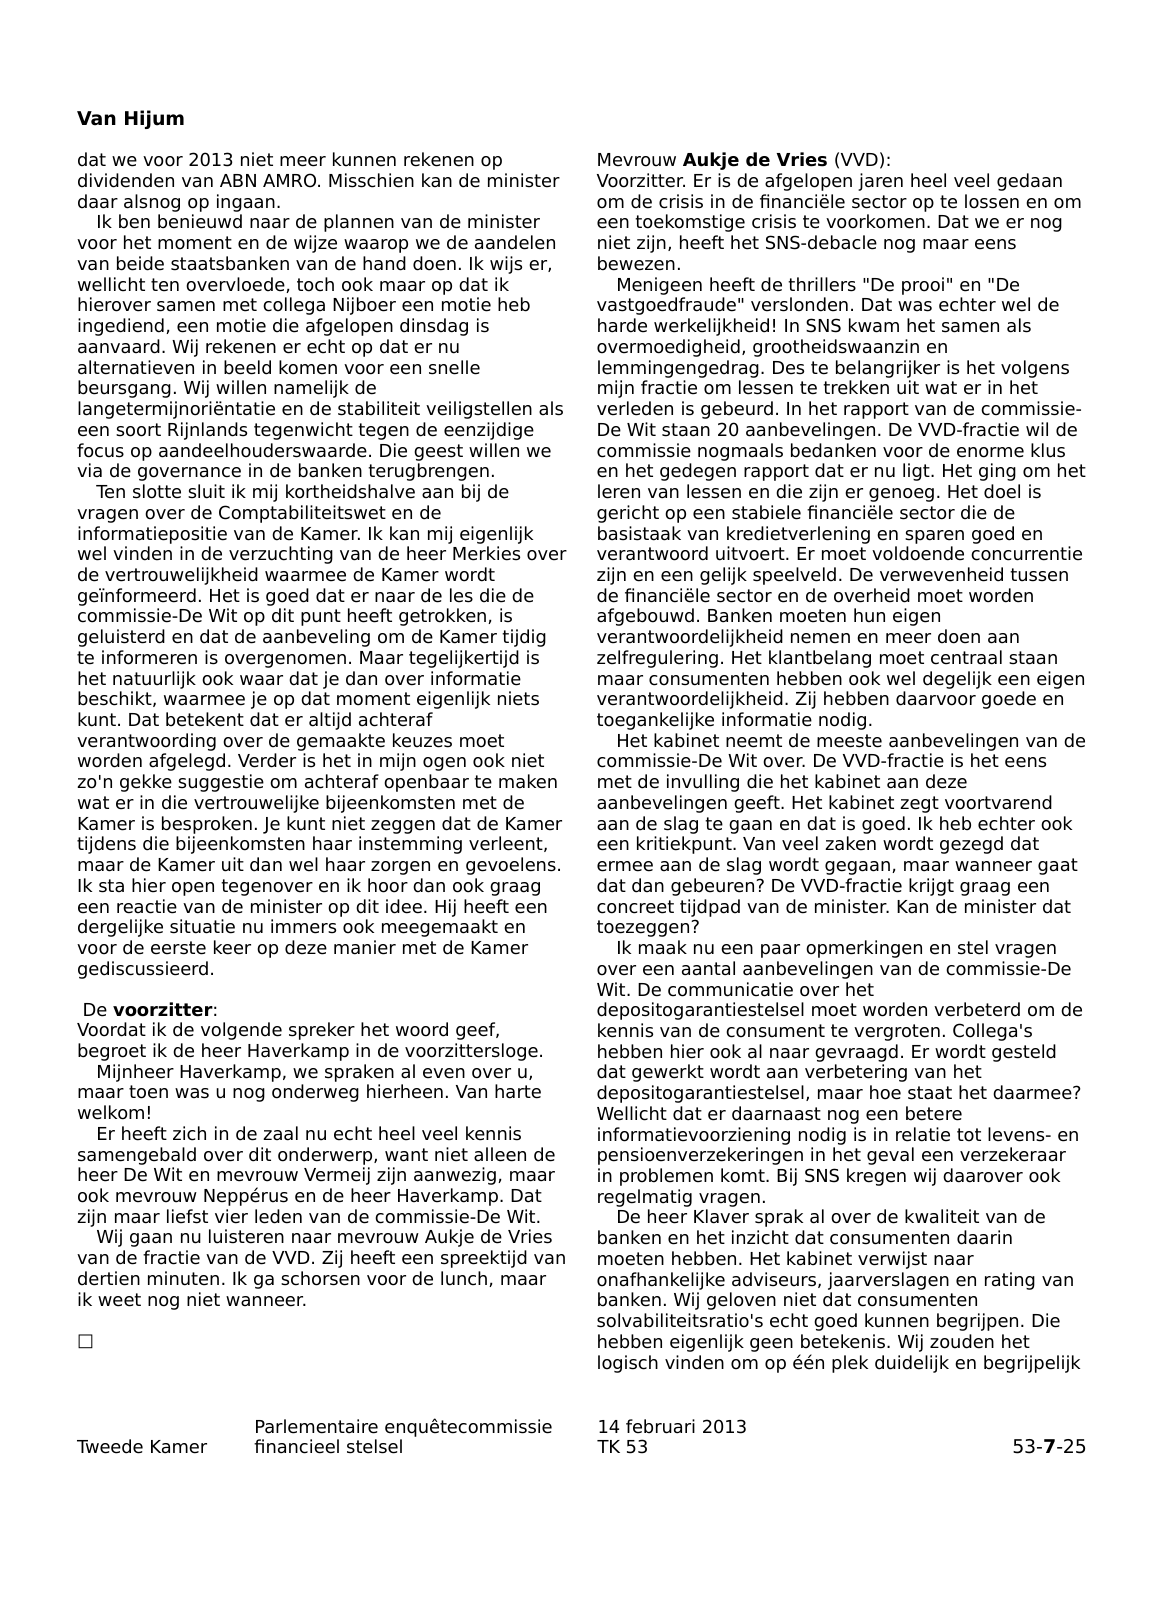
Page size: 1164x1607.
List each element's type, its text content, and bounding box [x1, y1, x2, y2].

text Mevrouw Aukje de Vries (VVD): [596, 150, 1087, 171]
text Er heeft zich in de zaal nu echt heel veel kennis samengebald over dit onderwerp, want niet alleen de heer De Wit en mevrouw Vermeij zijn aanwezig, maar ook mevrouw Neppérus en de heer Haverkamp. Dat zijn maar liefst vier leden van de commissie-De Wit. [77, 1124, 567, 1227]
text Menigeen heeft de thrillers "De prooi" en "De vastgoedfraude" verslonden. Dat was echter wel de harde werkelijkheid! In SNS kwam het samen als overmoedigheid, grootheidswaanzin en lemmingengedrag. Des te belangrijker is het volgens mijn fractie om lessen te trekken uit wat er in het verleden is gebeurd. In het rapport van de commissie-De Wit staan 20 aanbevelingen. De VVD-fractie wil de commissie nogmaals bedanken voor de enorme klus en het gedegen rapport dat er nu ligt. Het ging om het leren van lessen en die zijn er genoeg. Het doel is gericht op een stabiele financiële sector die de basistaak van kredietverlening en sparen goed en verantwoord uitvoert. Er moet voldoende concurrentie zijn en een gelijk speelveld. De verwevenheid tussen de financiële sector en de overheid moet worden afgebouwd. Banken moeten hun eigen verantwoordelijkheid nemen en meer doen aan zelfregulering. Het klantbelang moet centraal staan maar consumenten hebben ook wel degelijk een eigen verantwoordelijkheid. Zij hebben daarvoor goede en toegankelijke informatie nodig. [596, 274, 1087, 731]
text Wij gaan nu luisteren naar mevrouw Aukje de Vries van de fractie van de VVD. Zij heeft een spreektijd van dertien minuten. Ik ga schorsen voor de lunch, maar ik weet nog niet wanneer. [77, 1227, 567, 1310]
text Ten slotte sluit ik mij kortheidshalve aan bij de vragen over de Comptabiliteitswet en de informatiepositie van de Kamer. Ik kan mij eigenlijk wel vinden in de verzuchting van de heer Merkies over de vertrouwelijkheid waarmee de Kamer wordt geïnformeerd. Het is goed dat er naar de les die de commissie-De Wit op dit punt heeft getrokken, is geluisterd en dat de aanbeveling om de Kamer tijdig te informeren is overgenomen. Maar tegelijkertijd is het natuurlijk ook waar dat je dan over informatie beschikt, waarmee je op dat moment eigenlijk niets kunt. Dat betekent dat er altijd achteraf verantwoording over de gemaakte keuzes moet worden afgelegd. Verder is het in mijn ogen ook niet zo'n gekke suggestie om achteraf openbaar te maken wat er in die vertrouwelijke bijeenkomsten met de Kamer is besproken. Je kunt niet zeggen dat de Kamer tijdens die bijeenkomsten haar instemming verleent, maar de Kamer uit dan wel haar zorgen en gevoelens. Ik sta hier open tegenover en ik hoor dan ook graag een reactie van de minister op dit idee. Hij heeft een dergelijke situatie nu immers ook meegemaakt en voor de eerste keer op deze manier met de Kamer gediscussieerd. [77, 482, 567, 979]
text Het kabinet neemt de meeste aanbevelingen van de commissie-De Wit over. De VVD-fractie is het eens met de invulling die het kabinet aan deze aanbevelingen geeft. Het kabinet zegt voortvarend aan de slag te gaan en dat is goed. Ik heb echter ook een kritiekpunt. Van veel zaken wordt gezegd dat ermee aan de slag wordt gegaan, maar wanneer gaat dat dan gebeuren? De VVD-fractie krijgt graag een concreet tijdpad van de minister. Kan de minister dat toezeggen? [596, 731, 1087, 938]
text Ik maak nu een paar opmerkingen en stel vragen over een aantal aanbevelingen van de commissie-De Wit. De communicatie over het depositogarantiestelsel moet worden verbeterd om de kennis van de consument te vergroten. Collega's hebben hier ook al naar gevraagd. Er wordt gesteld dat gewerkt wordt aan verbetering van het depositogarantiestelsel, maar hoe staat het daarmee? Wellicht dat er daarnaast nog een betere informatievoorziening nodig is in relatie tot levens- en pensioenverzekeringen in het geval een verzekeraar in problemen komt. Bij SNS kregen wij daarover ook regelmatig vragen. [596, 938, 1087, 1207]
text Ik ben benieuwd naar de plannen van de minister voor het moment en de wijze waarop we de aandelen van beide staatsbanken van de hand doen. Ik wijs er, wellicht ten overvloede, toch ook maar op dat ik hierover samen met collega Nijboer een motie heb ingediend, een motie die afgelopen dinsdag is aanvaard. Wij rekenen er echt op dat er nu alternatieven in beeld komen voor een snelle beursgang. Wij willen namelijk de langetermijnoriëntatie en de stabiliteit veiligstellen als een soort Rijnlands tegenwicht tegen de eenzijdige focus op aandeelhouderswaarde. Die geest willen we via de governance in de banken terugbrengen. [77, 212, 567, 482]
text De voorzitter: [77, 999, 567, 1020]
text De heer Klaver sprak al over de kwaliteit van de banken en het inzicht dat consumenten daarin moeten hebben. Het kabinet verwijst naar onafhankelijke adviseurs, jaarverslagen en rating van banken. Wij geloven niet dat consumenten solvabiliteitsratio's echt goed kunnen begrijpen. Die hebben eigenlijk geen betekenis. Wij zouden het logisch vinden om op één plek duidelijk en begrijpelijk [596, 1207, 1087, 1373]
text Voordat ik de volgende spreker het woord geef, begroet ik de heer Haverkamp in de voorzittersloge. [77, 1020, 567, 1062]
text □ [77, 1330, 567, 1351]
text dat we voor 2013 niet meer kunnen rekenen op dividenden van ABN AMRO. Misschien kan de minister daar alsnog op ingaan. [77, 150, 567, 212]
text Voorzitter. Er is de afgelopen jaren heel veel gedaan om de crisis in de financiële sector op te lossen en om een toekomstige crisis te voorkomen. Dat we er nog niet zijn, heeft het SNS-debacle nog maar eens bewezen. [596, 171, 1087, 274]
text Mijnheer Haverkamp, we spraken al even over u, maar toen was u nog onderweg hierheen. Van harte welkom! [77, 1062, 567, 1124]
